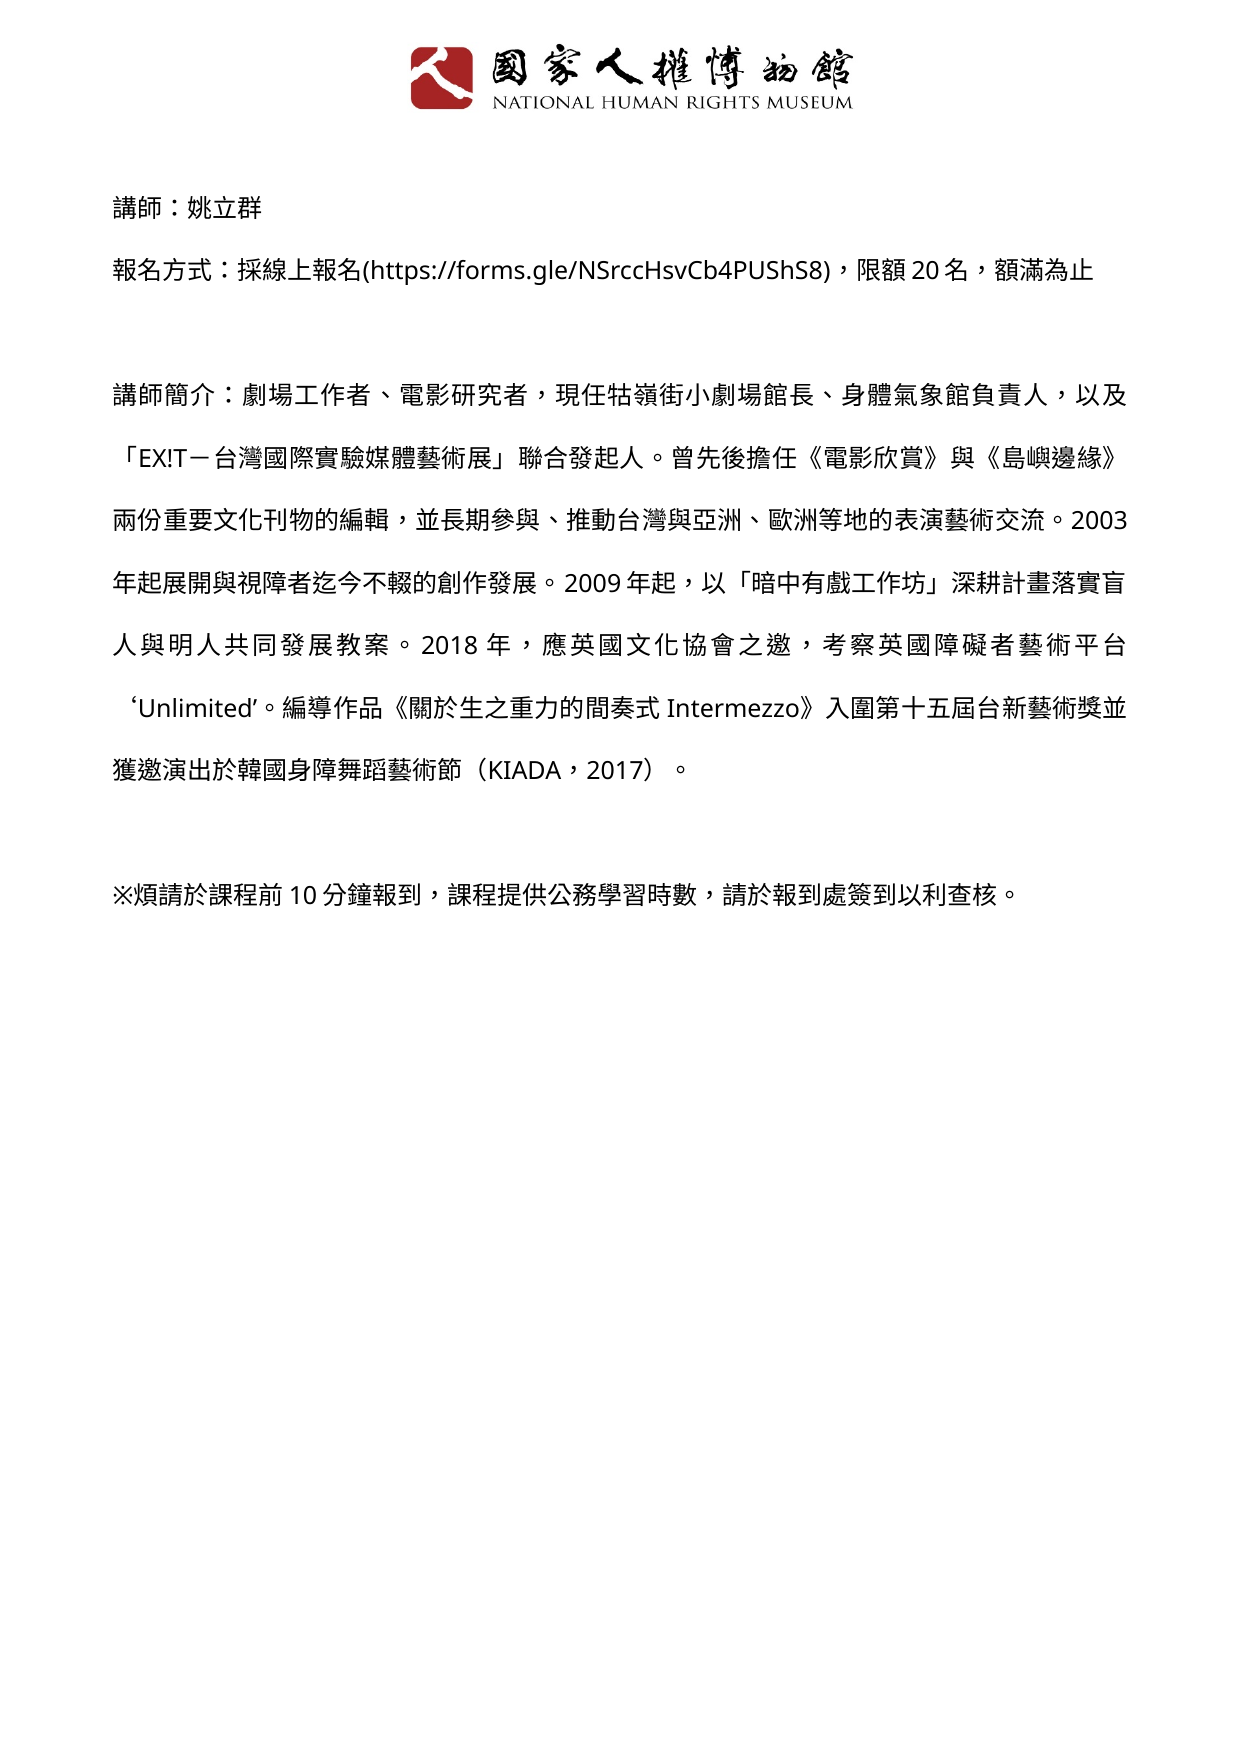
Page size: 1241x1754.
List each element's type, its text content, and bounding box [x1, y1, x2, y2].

text ※煩請於課程前10分鐘報到，課程提供公務學習時數，請於報到處簽到以利查核。 [112, 852, 1128, 914]
text 講師簡介：劇場工作者、電影研究者，現任牯嶺街小劇場館長、身體氣象館負責人，以及「EX!T－台灣國際實驗媒體藝術展」聯合發起人。曾先後擔任《電影欣賞》與《島嶼邊緣》兩份重要文化刊物的編輯，並長期參與、推動台灣與亞洲、歐洲等地的表演藝術交流。2003年起展開與視障者迄今不輟的創作發展。2009年起，以「暗中有戲工作坊」深耕計畫落實盲人與明人共同發展教案。2018年，應英國文化協會之邀，考察英國障礙者藝術平台‘Unlimited’。編導作品《關於生之重力的間奏式 Intermezzo》入圍第十五屆台新藝術獎並獲邀演出於韓國身障舞蹈藝術節（KIADA，2017）。 [112, 352, 1128, 789]
text 講師：姚立群 [112, 164, 1128, 227]
text 報名方式：採線上報名(https://forms.gle/NSrccHsvCb4PUShS8)，限額20名，額滿為止 [112, 227, 1128, 289]
